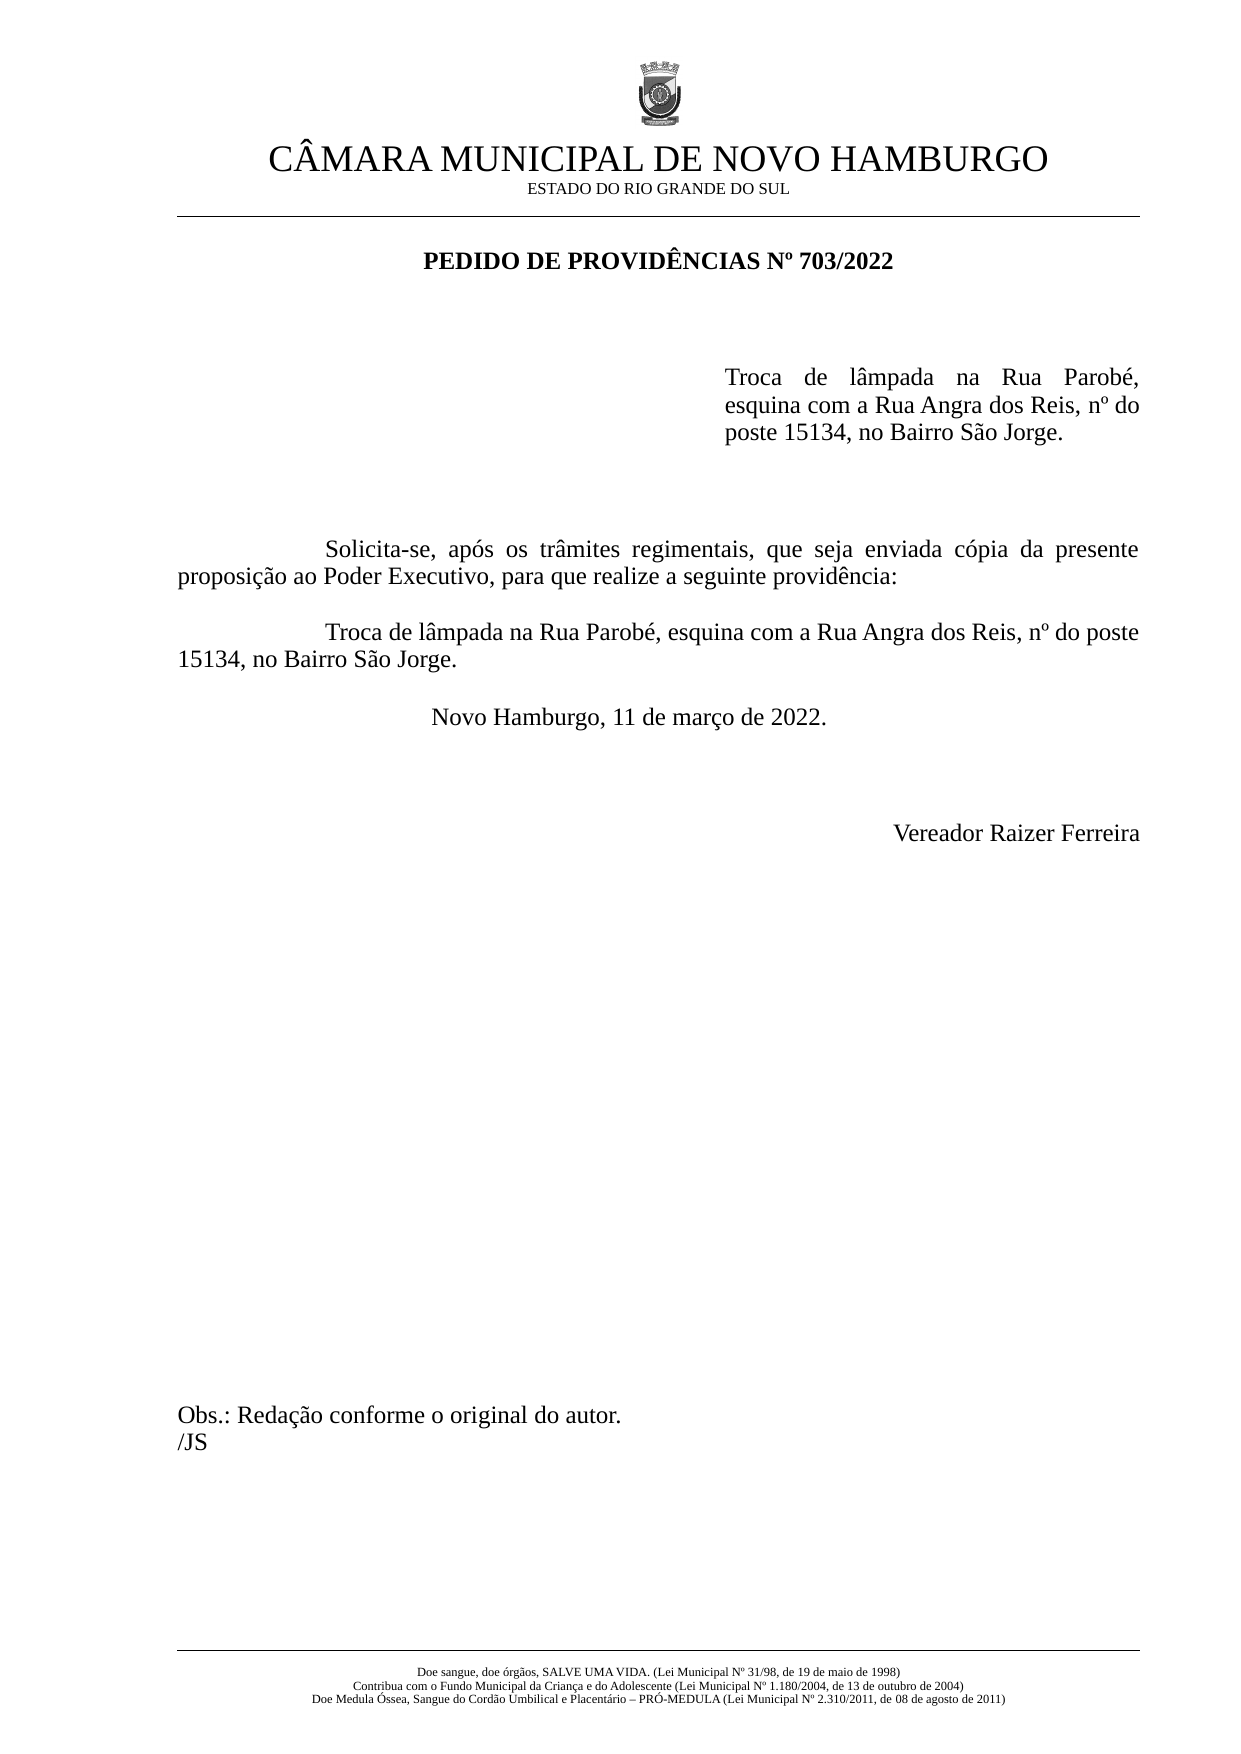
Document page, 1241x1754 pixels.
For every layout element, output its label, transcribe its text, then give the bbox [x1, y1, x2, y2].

text /JS [177, 1428, 1140, 1456]
list Troca de lâmpada na Rua Parobé, esquina com a Rua Angra dos Reis, nº do poste 15134, no Bairro São Jorge. [177, 618, 1140, 673]
text Novo Hamburgo, 11 de março de 2022. [177, 703, 1140, 730]
text Vereador Raizer Ferreira [649, 819, 1140, 847]
text Obs.: Redação conforme o original do autor. [177, 1401, 1140, 1428]
text PEDIDO DE PROVIDÊNCIAS Nº 703/2022 [177, 247, 1140, 274]
text Solicita-se, após os trâmites regimentais, que seja enviada cópia da presente proposição ao Poder Executivo, para que realize a seguinte providência: [177, 535, 1140, 590]
list Troca de lâmpada na Rua Parobé, esquina com a Rua Angra dos Reis, nº do poste 15134, no Bairro São Jorge. [687, 363, 1140, 446]
